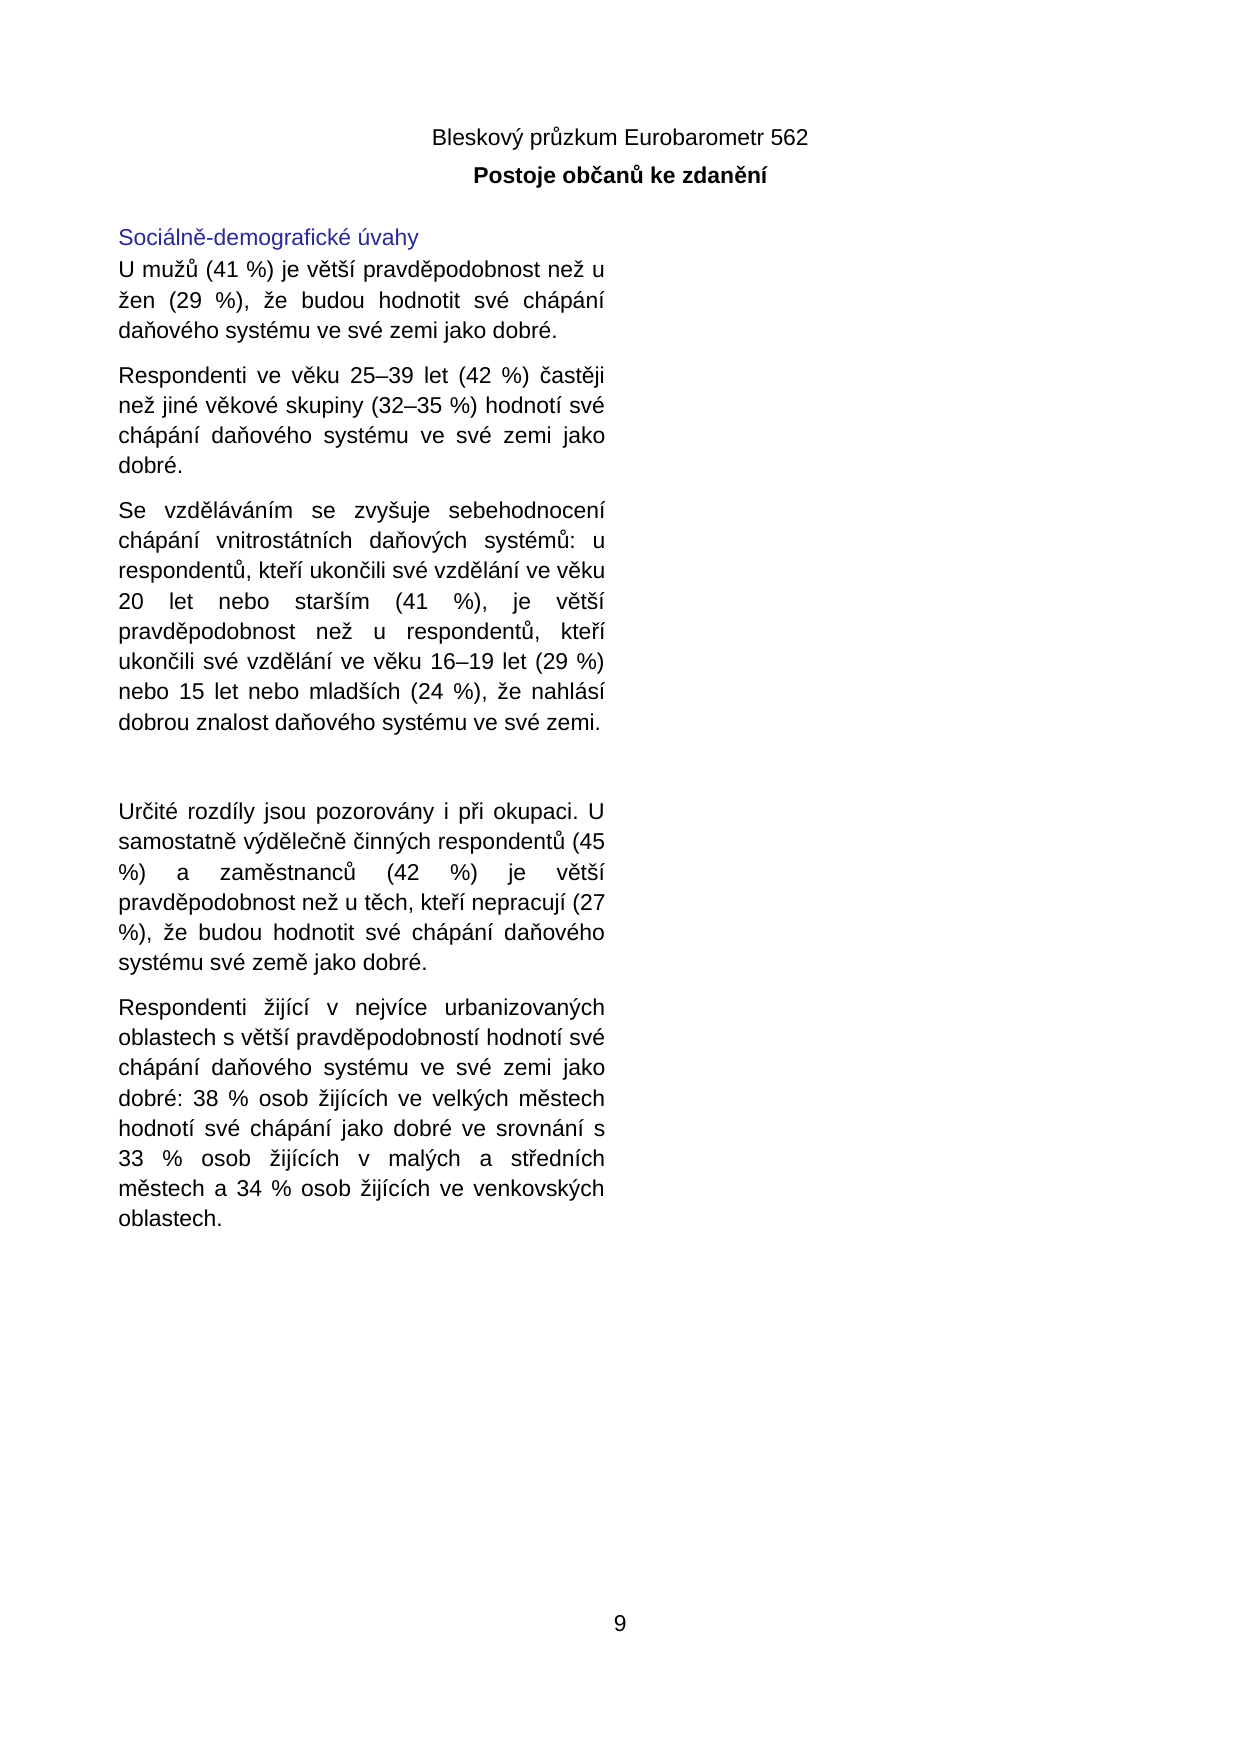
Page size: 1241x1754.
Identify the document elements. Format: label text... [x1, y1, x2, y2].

text U mužů (41 %) je větší pravděpodobnost než u žen (29 %), že budou hodnotit své chápání daňového systému ve své zemi jako dobré. [118, 256, 605, 343]
text Respondenti ve věku 25–39 let (42 %) častěji než jiné věkové skupiny (32–35 %) hodnotí své chápání daňového systému ve své zemi jako dobré. [118, 362, 605, 478]
text Určité rozdíly jsou pozorovány i při okupaci. U samostatně výdělečně činných respondentů (45 %) a zaměstnanců (42 %) je větší pravděpodobnost než u těch, kteří nepracují (27 %), že budou hodnotit své chápání daňového systému své země jako dobré. [118, 798, 605, 975]
text Se vzděláváním se zvyšuje sebehodnocení chápání vnitrostátních daňových systémů: u respondentů, kteří ukončili své vzdělání ve věku 20 let nebo starším (41 %), je větší pravděpodobnost než u respondentů, kteří ukončili své vzdělání ve věku 16–19 let (29 %) nebo 15 let nebo mladších (24 %), že nahlásí dobrou znalost daňového systému ve své zemi. [118, 497, 605, 735]
text Respondenti žijící v nejvíce urbanizovaných oblastech s větší pravděpodobností hodnotí své chápání daňového systému ve své zemi jako dobré: 38 % osob žijících ve velkých městech hodnotí své chápání jako dobré ve srovnání s 33 % osob žijících v malých a středních městech a 34 % osob žijících ve venkovských oblastech. [118, 994, 605, 1232]
text Sociálně-demografické úvahy [118, 224, 605, 250]
